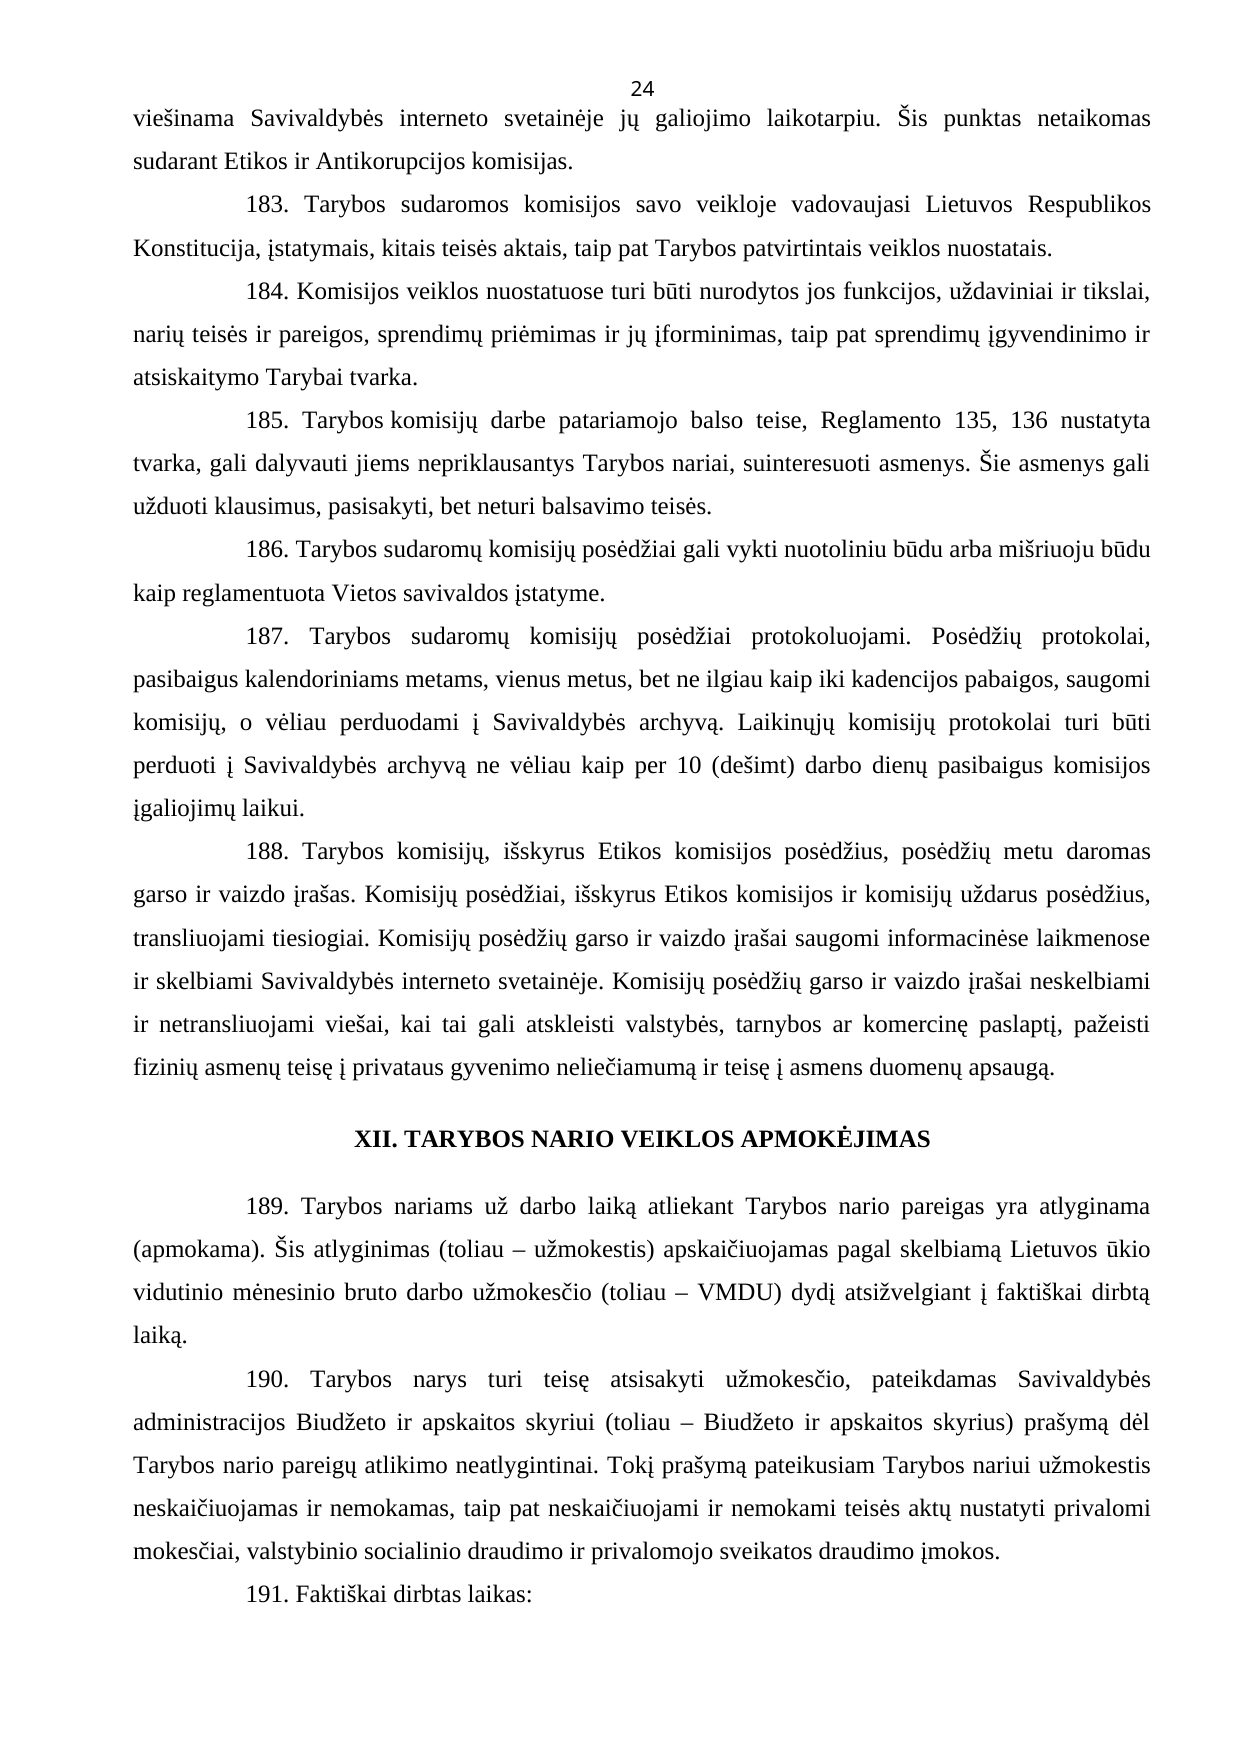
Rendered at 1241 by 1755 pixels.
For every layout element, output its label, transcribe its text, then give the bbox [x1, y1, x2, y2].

text 184. Komisijos veiklos nuostatuose turi būti nurodytos jos funkcijos, uždaviniai ir tikslai, narių teisės ir pareigos, sprendimų priėmimas ir jų įforminimas, taip pat sprendimų įgyvendinimo ir atsiskaitymo Tarybai tvarka. [133, 276, 1152, 391]
text 188. Tarybos komisijų, išskyrus Etikos komisijos posėdžius, posėdžių metu daromas garso ir vaizdo įrašas. Komisijų posėdžiai, išskyrus Etikos komisijos ir komisijų uždarus posėdžius, transliuojami tiesiogiai. Komisijų posėdžių garso ir vaizdo įrašai saugomi informacinėse laikmenose ir skelbiami Savivaldybės interneto svetainėje. Komisijų posėdžių garso ir vaizdo įrašai neskelbiami ir netransliuojami viešai, kai tai gali atskleisti valstybės, tarnybos ar komercinę paslaptį, pažeisti fizinių asmenų teisę į privataus gyvenimo neliečiamumą ir teisę į asmens duomenų apsaugą. [133, 836, 1152, 1081]
text 191. Faktiškai dirbtas laikas: [133, 1579, 1152, 1608]
text viešinama Savivaldybės interneto svetainėje jų galiojimo laikotarpiu. Šis punktas netaikomas sudarant Etikos ir Antikorupcijos komisijas. [133, 103, 1152, 175]
text 183. Tarybos sudaromos komisijos savo veikloje vadovaujasi Lietuvos Respublikos Konstitucija, įstatymais, kitais teisės aktais, taip pat Tarybos patvirtintais veiklos nuostatais. [133, 189, 1152, 261]
text 190. Tarybos narys turi teisę atsisakyti užmokesčio, pateikdamas Savivaldybės administracijos Biudžeto ir apskaitos skyriui (toliau – Biudžeto ir apskaitos skyrius) prašymą dėl Tarybos nario pareigų atlikimo neatlygintinai. Tokį prašymą pateikusiam Tarybos nariui užmokestis neskaičiuojamas ir nemokamas, taip pat neskaičiuojami ir nemokami teisės aktų nustatyti privalomi mokesčiai, valstybinio socialinio draudimo ir privalomojo sveikatos draudimo įmokos. [133, 1364, 1152, 1565]
text 186. Tarybos sudaromų komisijų posėdžiai gali vykti nuotoliniu būdu arba mišriuoju būdu kaip reglamentuota Vietos savivaldos įstatyme. [133, 534, 1152, 606]
text 185. Tarybos komisijų darbe patariamojo balso teise, Reglamento 135, 136 nustatyta tvarka, gali dalyvauti jiems nepriklausantys Tarybos nariai, suinteresuoti asmenys. Šie asmenys gali užduoti klausimus, pasisakyti, bet neturi balsavimo teisės. [133, 405, 1152, 520]
text 187. Tarybos sudaromų komisijų posėdžiai protokoluojami. Posėdžių protokolai, pasibaigus kalendoriniams metams, vienus metus, bet ne ilgiau kaip iki kadencijos pabaigos, saugomi komisijų, o vėliau perduodami į Savivaldybės archyvą. Laikinųjų komisijų protokolai turi būti perduoti į Savivaldybės archyvą ne vėliau kaip per 10 (dešimt) darbo dienų pasibaigus komisijos įgaliojimų laikui. [133, 621, 1152, 822]
text 189. Tarybos nariams už darbo laiką atliekant Tarybos nario pareigas yra atlyginama (apmokama). Šis atlyginimas (toliau – užmokestis) apskaičiuojamas pagal skelbiamą Lietuvos ūkio vidutinio mėnesinio bruto darbo užmokesčio (toliau – VMDU) dydį atsižvelgiant į faktiškai dirbtą laiką. [133, 1191, 1152, 1349]
text XII. TARYBOS NARIO VEIKLOS APMOKĖJIMAS [133, 1124, 1152, 1153]
